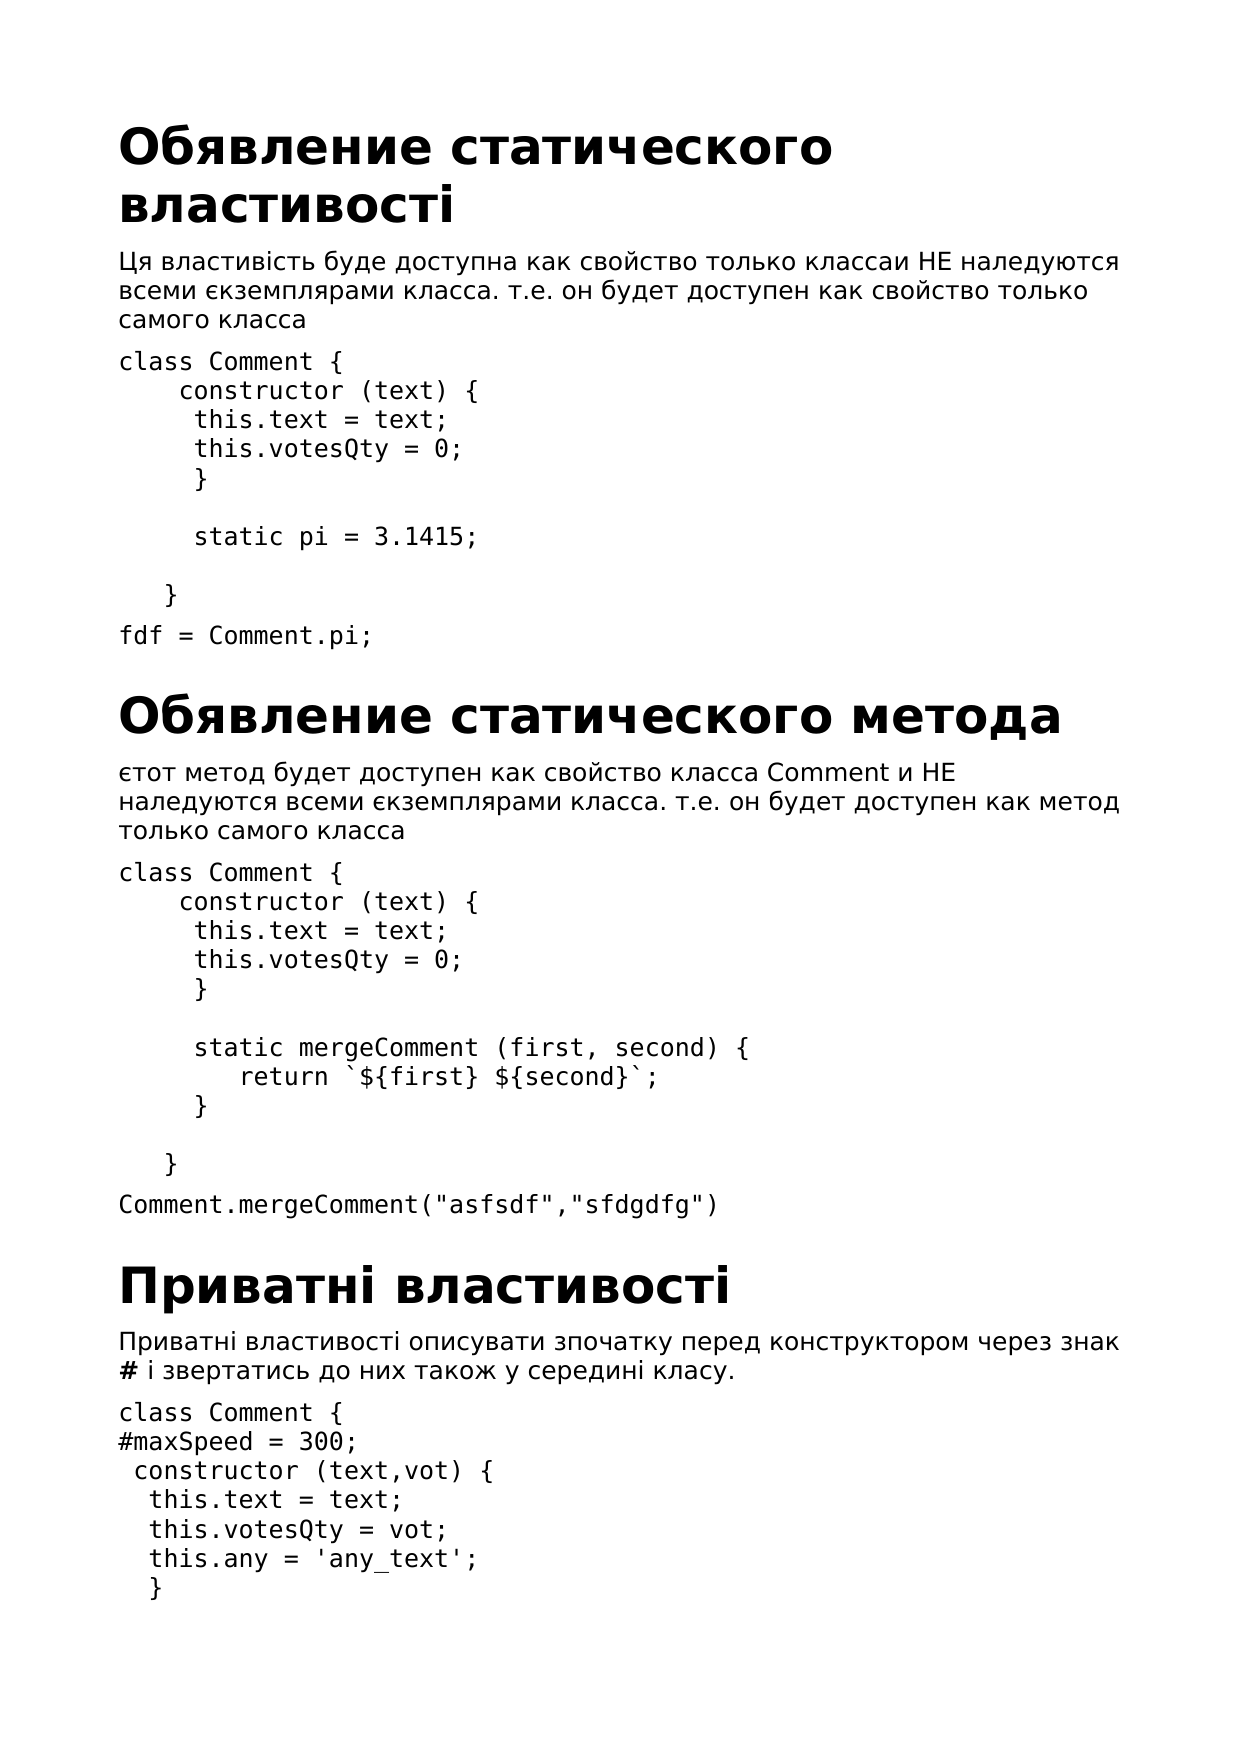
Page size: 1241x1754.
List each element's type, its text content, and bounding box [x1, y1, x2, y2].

text class Comment { #maxSpeed = 300; constructor (text,vot) { this.text = text; this.votesQty = vot; this.any = 'any_text'; } [118, 1398, 1122, 1631]
subtitle Обявление статического метода [118, 687, 1122, 746]
text class Comment { constructor (text) { this.text = text; this.votesQty = 0; } static pi = 3.1415; } [118, 347, 1122, 609]
text Приватні властивості описувати зпочатку перед конструктором через знак # і звертатись до них також у середині класу. [118, 1327, 1122, 1386]
text Comment.mergeComment("asfsdf","sfdgdfg") [118, 1191, 1122, 1220]
text class Comment { constructor (text) { this.text = text; this.votesQty = 0; } static mergeComment (first, second) { return `${first} ${second}`; } } [118, 858, 1122, 1179]
text fdf = Comment.pi; [118, 621, 1122, 651]
subtitle Обявление статического властивості [118, 118, 1122, 234]
text Ця властивість буде доступна как свойство только классаи НЕ наледуются всеми єкземплярами класса. т.е. он будет доступен как свойство только самого класса [118, 247, 1122, 334]
text єтот метод будет доступен как свойство класса Comment и НЕ наледуются всеми єкземплярами класса. т.е. он будет доступен как метод только самого класса [118, 758, 1122, 846]
subtitle Приватні властивості [118, 1257, 1122, 1315]
